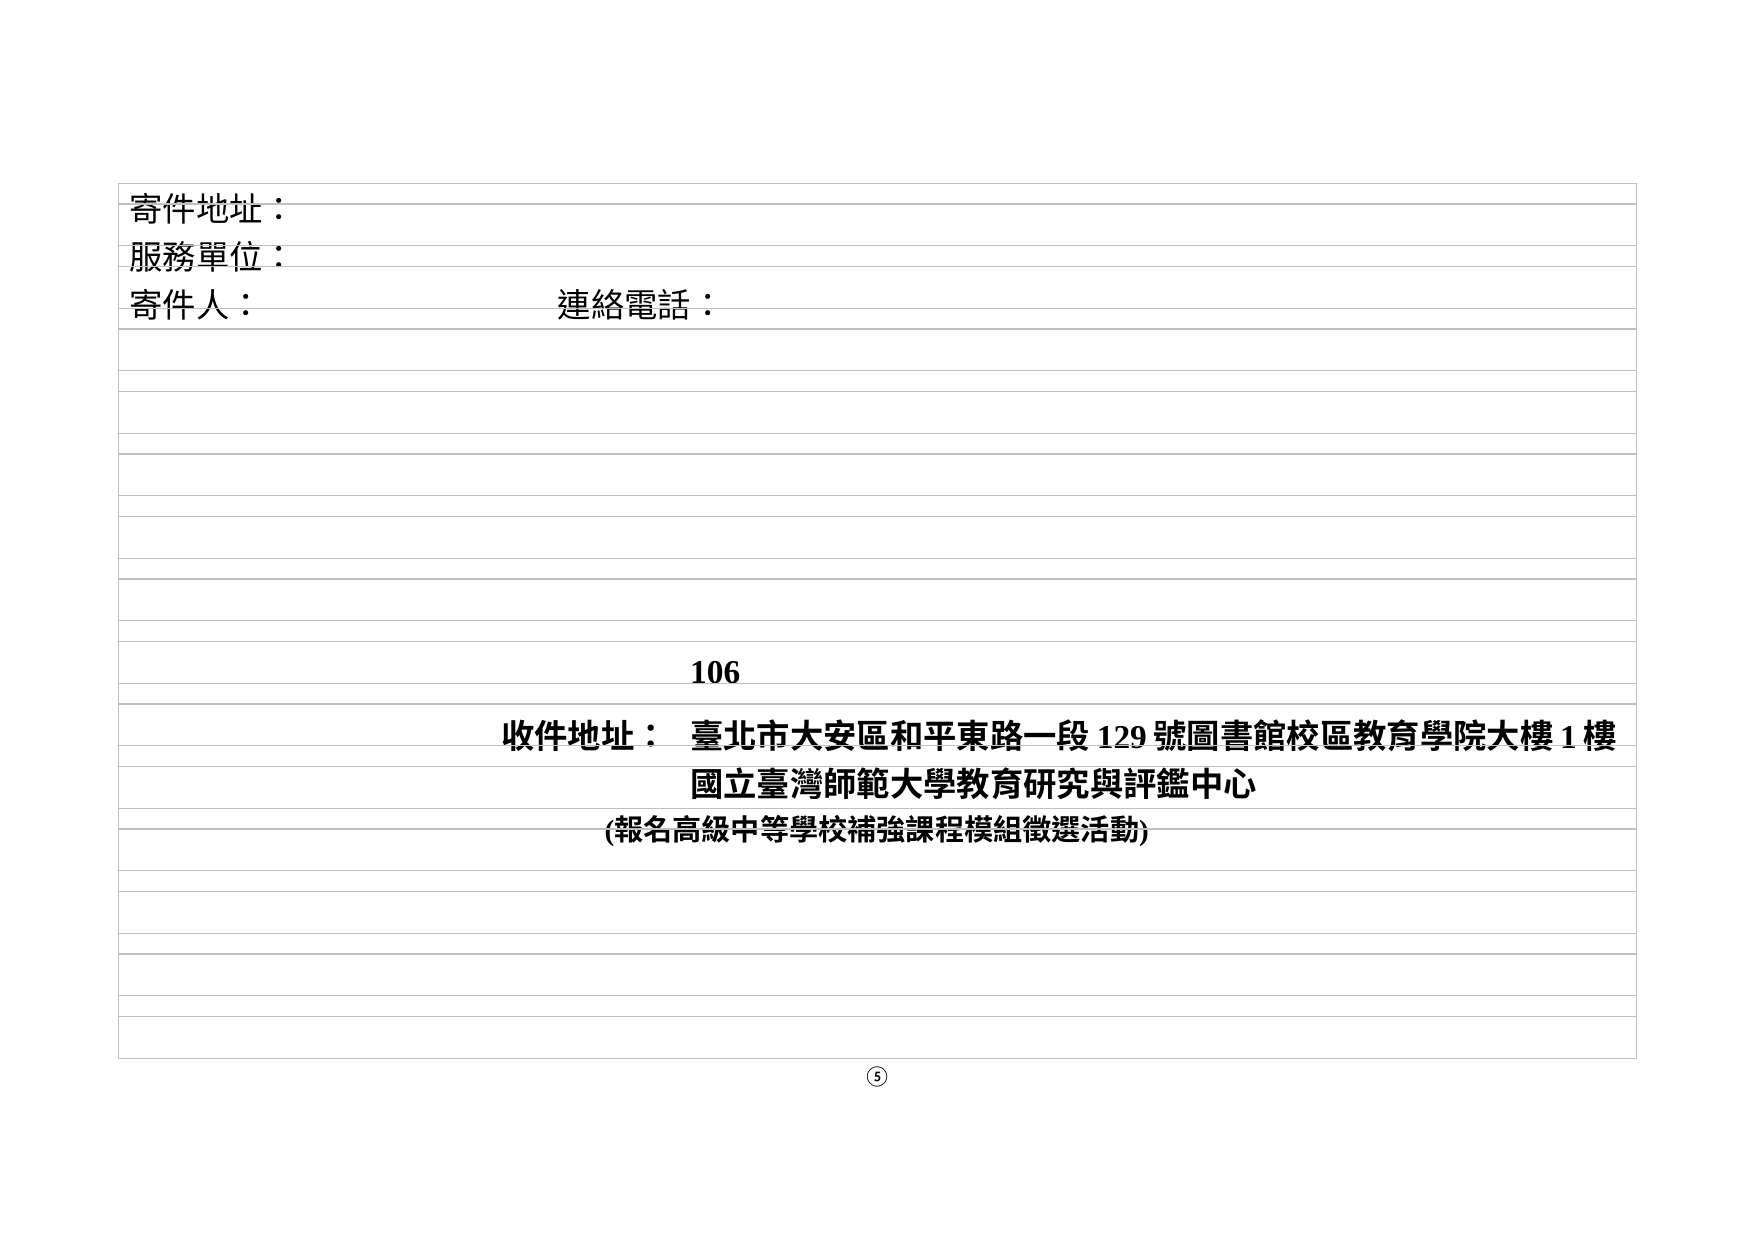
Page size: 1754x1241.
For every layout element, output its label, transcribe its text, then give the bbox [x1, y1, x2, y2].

table_header [546, 184, 1506, 203]
table_cell [310, 279, 546, 308]
table_cell 寄件人： [119, 309, 309, 327]
table_cell 服務單位： [238, 246, 309, 266]
table_cell 服務單位： [119, 267, 309, 279]
table_header 寄件地址： [119, 205, 309, 231]
table_header [310, 205, 546, 231]
table_header [310, 184, 546, 203]
table_cell [119, 767, 679, 806]
table_header 106 臺北市大安區和平東路一段129號圖書館校區教育學院大樓1樓 [679, 746, 1635, 758]
table_cell 寄件人： [119, 279, 309, 308]
table_header 收件地址： [119, 652, 679, 683]
table_cell [546, 231, 1506, 245]
table_cell [679, 758, 1635, 766]
table_cell 服務單位： [148, 246, 172, 266]
table_cell 連絡電話： [546, 279, 1506, 308]
table_cell [310, 231, 546, 245]
table_header 寄件地址： [119, 184, 309, 203]
table_header 106 臺北市大安區和平東路一段129號圖書館校區教育學院大樓1樓 [679, 705, 1635, 745]
table_header 收件地址： [119, 746, 679, 758]
table_cell 連絡電話： [546, 309, 1506, 327]
table_cell [119, 758, 679, 766]
table_header 106 臺北市大安區和平東路一段129號圖書館校區教育學院大樓1樓 [679, 652, 1635, 683]
table_cell 服務單位： [172, 246, 236, 266]
table_header 106 臺北市大安區和平東路一段129號圖書館校區教育學院大樓1樓 [679, 684, 1635, 703]
table_cell 服務單位： [119, 231, 309, 245]
table_cell 國立臺灣師範大學教育研究與評鑑中心 [679, 767, 1635, 806]
table_cell (報名高級中等學校補強課程模組徵選活動) [119, 830, 1635, 848]
table_header 收件地址： [119, 705, 679, 745]
table_cell [310, 309, 546, 327]
table_cell [310, 267, 546, 279]
table_cell [546, 246, 1506, 266]
table_cell (報名高級中等學校補強課程模組徵選活動) [119, 809, 1635, 828]
table_header [546, 205, 1506, 231]
table_header 收件地址： [119, 684, 679, 703]
table_cell 服務單位： [119, 246, 133, 266]
table_cell [546, 267, 1506, 279]
table_cell [310, 246, 546, 266]
